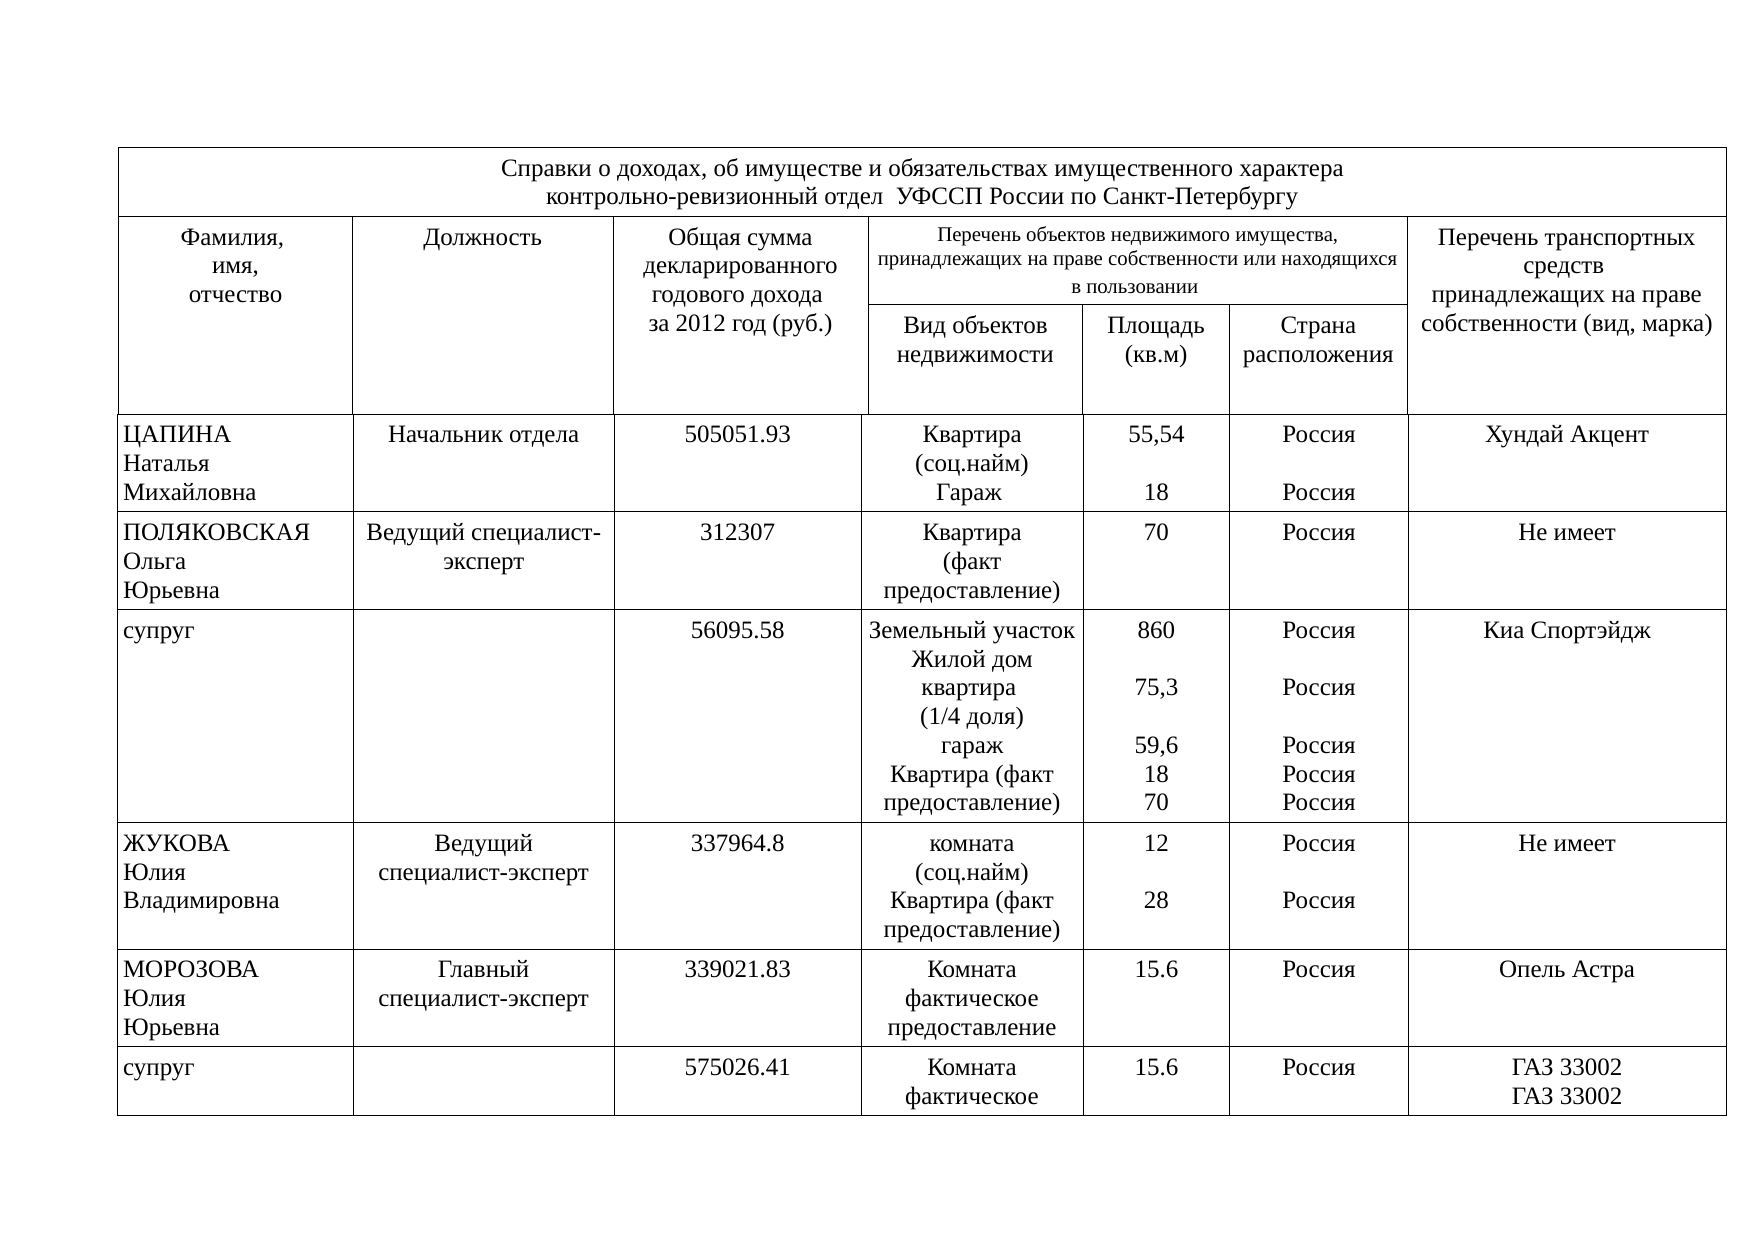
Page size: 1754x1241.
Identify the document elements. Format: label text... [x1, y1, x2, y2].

table_cell Опель Астра [1409, 950, 1726, 1046]
table_cell Комната фактическое [862, 1047, 1083, 1115]
table_cell Фамилия, имя, отчество [119, 217, 352, 413]
table_header Хундай Акцент [1409, 415, 1726, 511]
table_cell 339021,83 [615, 950, 861, 1046]
table_cell Главный специалист-эксперт [354, 950, 614, 1046]
table_header Справки о доходах, об имуществе и обязатель­ствах имущественного характера контрольно-ревизионный отдел УФССП России по Санкт-Петербургу [119, 148, 1726, 216]
table_cell Перечень объектов недвижимого имущества, принадлежащих на праве собственности или находящихся в пользовании [869, 217, 1407, 304]
table_cell Киа Спортэйдж [1409, 610, 1726, 822]
table_cell 56095,58 [615, 610, 861, 822]
table_header 55,54 18 [1084, 415, 1229, 511]
table_cell Страна расположения [1230, 305, 1407, 413]
table_cell Ведущий специалист-эксперт [354, 823, 614, 948]
table_cell 15,6 [1084, 950, 1229, 1046]
table_cell Россия [1230, 950, 1408, 1046]
table_cell [354, 610, 614, 822]
table_cell 860 75,3 59,6 18 70 [1084, 610, 1229, 822]
table_cell супруг [118, 610, 353, 822]
table_cell комната (соц.найм) Квартира (факт предоставление) [862, 823, 1083, 948]
table_cell Общая сумма декларированного годового дохода за 2012 год (руб.) [614, 217, 868, 413]
table_cell [354, 1047, 614, 1115]
table_cell Земельный участок Жилой дом квартира (1/4 доля) гараж Квартира (факт предоставление) [862, 610, 1083, 822]
table_cell Не имеет [1409, 823, 1726, 948]
table_cell МОРОЗОВА Юлия Юрьевна [118, 950, 353, 1046]
table_cell ГАЗ 33002 ГАЗ 33002 [1409, 1047, 1726, 1115]
table_cell ПОЛЯКОВСКАЯ Ольга Юрьевна [118, 512, 353, 609]
table_cell Россия Россия [1230, 823, 1408, 948]
table_cell Квартира (факт предоставление) [862, 512, 1083, 609]
table_cell Перечень транспортных средств принадлежащих на праве собственности (вид, марка) [1408, 217, 1726, 413]
table_cell Россия [1230, 512, 1408, 609]
table_cell 12 28 [1084, 823, 1229, 948]
table_cell Ведущий специалист-эксперт [354, 512, 614, 609]
table_cell Должность [353, 217, 613, 413]
table_cell 312307 [615, 512, 861, 609]
table_header Россия Россия [1230, 415, 1408, 511]
table_cell 70 [1084, 512, 1229, 609]
table_cell Комната фактическое предоставление [862, 950, 1083, 1046]
table_cell Вид объектов недвижимости [869, 305, 1082, 413]
table_cell супруг [118, 1047, 353, 1115]
table_cell ЖУКОВА Юлия Владимировна [118, 823, 353, 948]
table_cell Не имеет [1409, 512, 1726, 609]
table_header Начальник отдела [354, 415, 614, 511]
table_header Квартира (соц.найм) Гараж [862, 415, 1083, 511]
table_cell 337964,8 [615, 823, 861, 948]
table_header ЦАПИНА Наталья Михайловна [118, 415, 353, 511]
table_cell Площадь (кв.м) [1083, 305, 1229, 413]
table_cell Россия [1230, 1047, 1408, 1115]
table_cell Россия Россия Россия Россия Россия [1230, 610, 1408, 822]
table_cell 575026,41 [615, 1047, 861, 1115]
table_header 505051,93 [615, 415, 861, 511]
table_cell 15,6 [1084, 1047, 1229, 1115]
